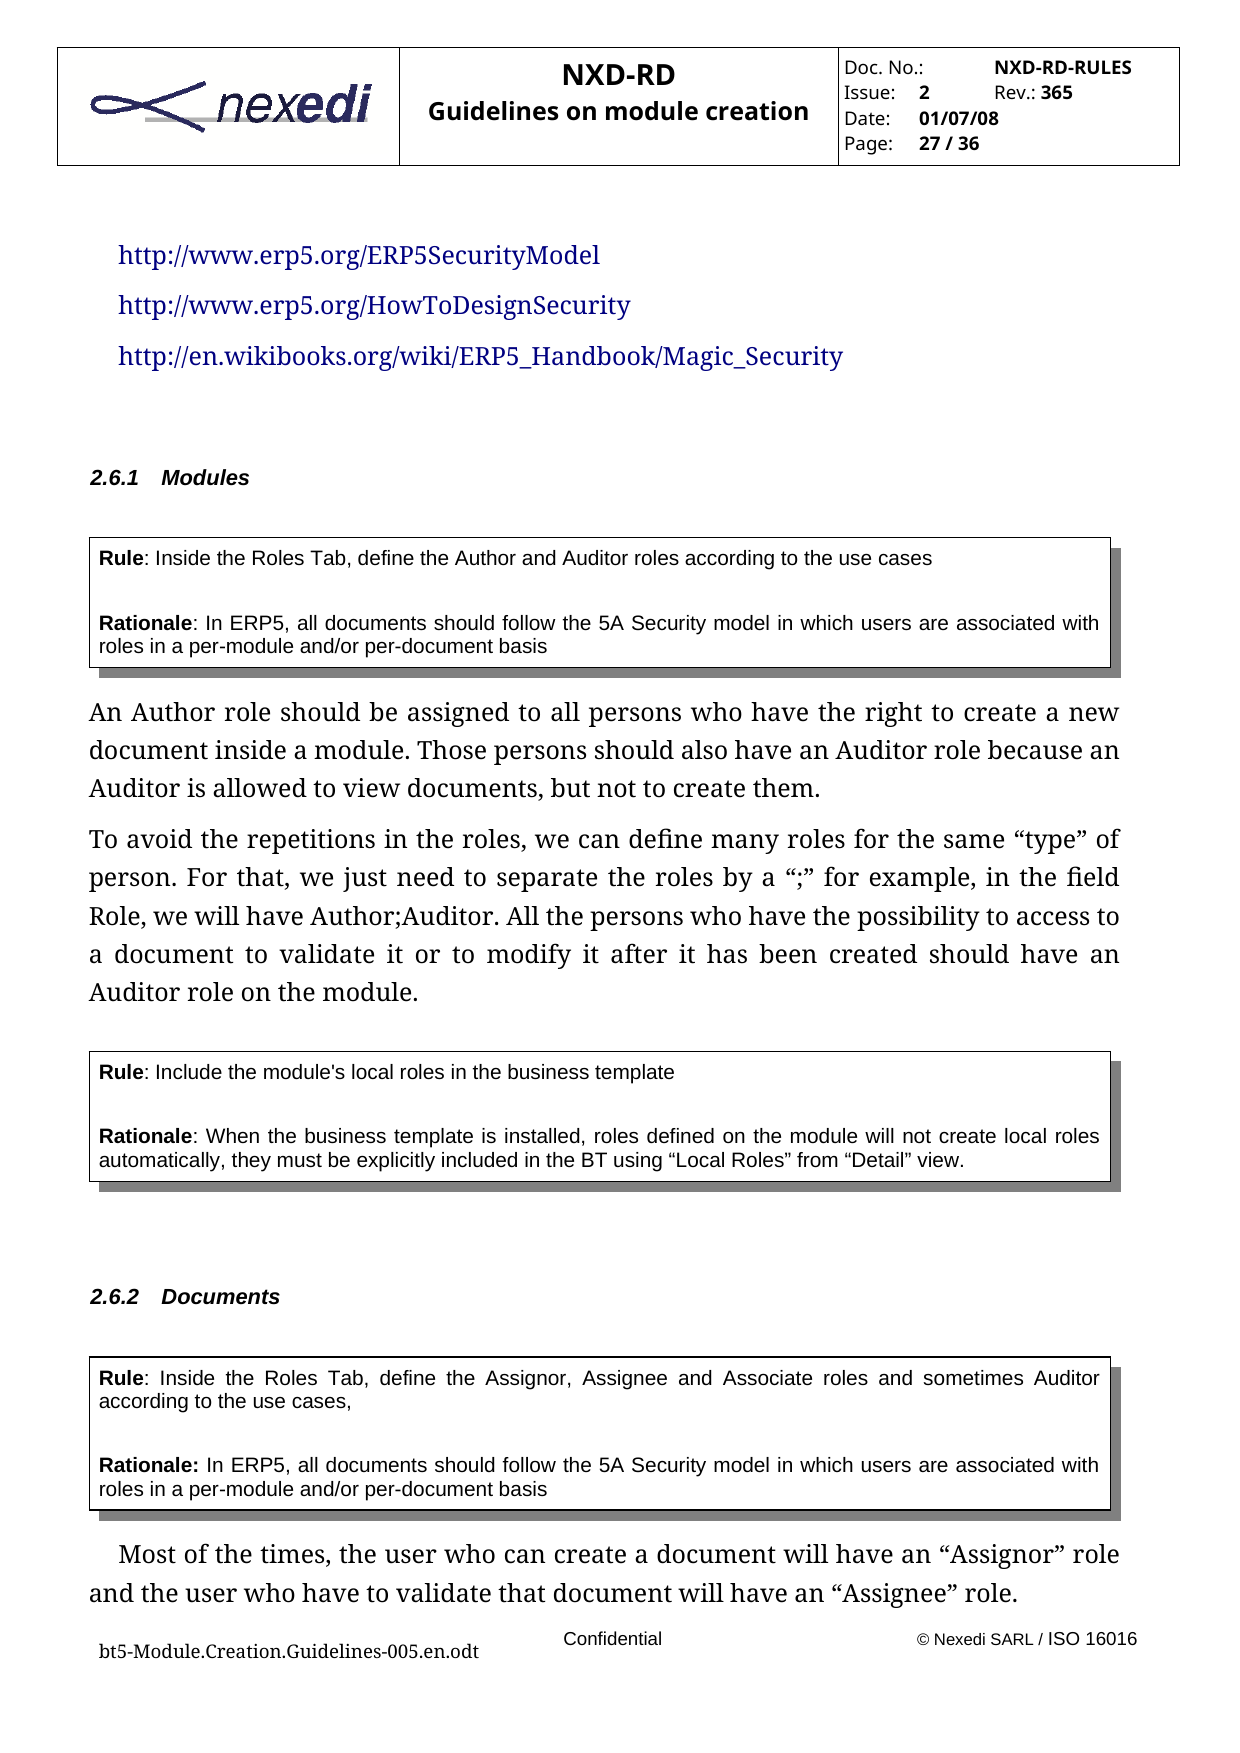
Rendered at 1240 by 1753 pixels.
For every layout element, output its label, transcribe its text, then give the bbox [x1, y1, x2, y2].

text To avoid the repetitions in the roles, we can define many roles for the same “type” of person. For that, we just need to separate the roles by a “;” for example, in the field Role, we will have Author;Auditor. All the persons who have the possibility to access to a document to validate it or to modify it after it has been created should have an Auditor role on the module. [88, 817, 1121, 1009]
text Rationale: In ERP5, all documents should follow the 5A Security model in which users are associated with roles in a per-module and/or per-document basis [90, 1444, 1110, 1509]
text Rationale: In ERP5, all documents should follow the 5A Security model in which users are associated with roles in a per-module and/or per-document basis [90, 602, 1110, 667]
text Rule: Inside the Roles Tab, define the Author and Auditor roles according to the use cases [90, 538, 1110, 570]
text Most of the times, the user who can create a document will have an “Assignor” role and the user who have to validate that document will have an “Assignee” role. [88, 1533, 1121, 1610]
subtitle Documents [90, 1285, 1121, 1309]
text Rationale: When the business template is installed, roles defined on the module will not create local roles automatically, they must be explicitly included in the BT using “Local Roles” from “Detail” view. [90, 1115, 1110, 1181]
text http://www.erp5.org/HowToDesignSecurity [88, 284, 1121, 322]
picture [69, 60, 390, 154]
subtitle Modules [90, 465, 1121, 490]
text Rule: Include the module's local roles in the business template [90, 1052, 1110, 1084]
text An Author role should be assigned to all persons who have the right to create a new document inside a module. Those persons should also have an Auditor role because an Auditor is allowed to view documents, but not to create them. [88, 690, 1121, 806]
text http://www.erp5.org/ERP5SecurityModel [88, 234, 1121, 272]
text http://en.wikibooks.org/wiki/ERP5_Handbook/Magic_Security [88, 334, 1121, 373]
text Rule: Inside the Roles Tab, define the Assignor, Assignee and Associate roles and sometimes Auditor according to the use cases, [90, 1358, 1110, 1413]
